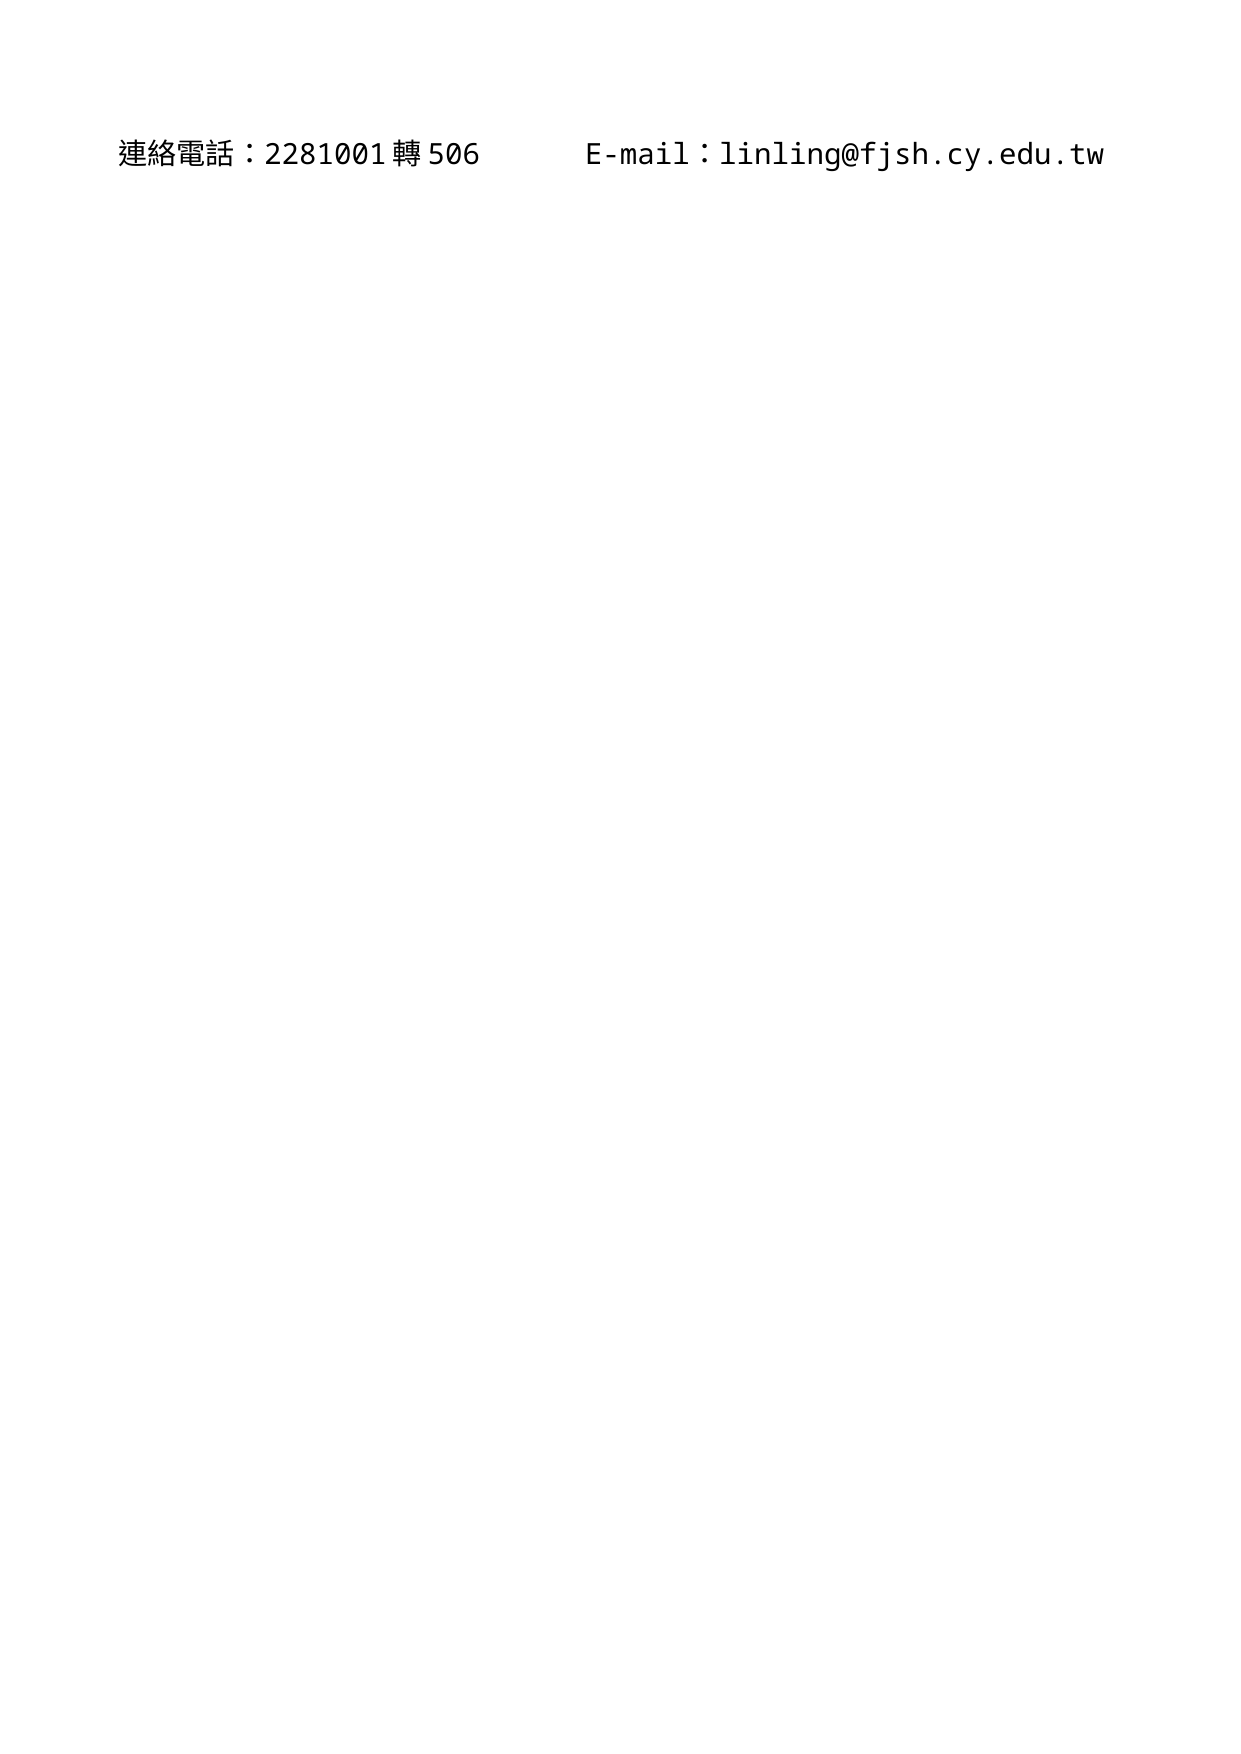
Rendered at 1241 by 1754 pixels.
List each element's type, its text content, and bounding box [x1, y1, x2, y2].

text 連絡電話：2281001轉506 E-mail：linling@fjsh.cy.edu.tw [118, 111, 1122, 173]
